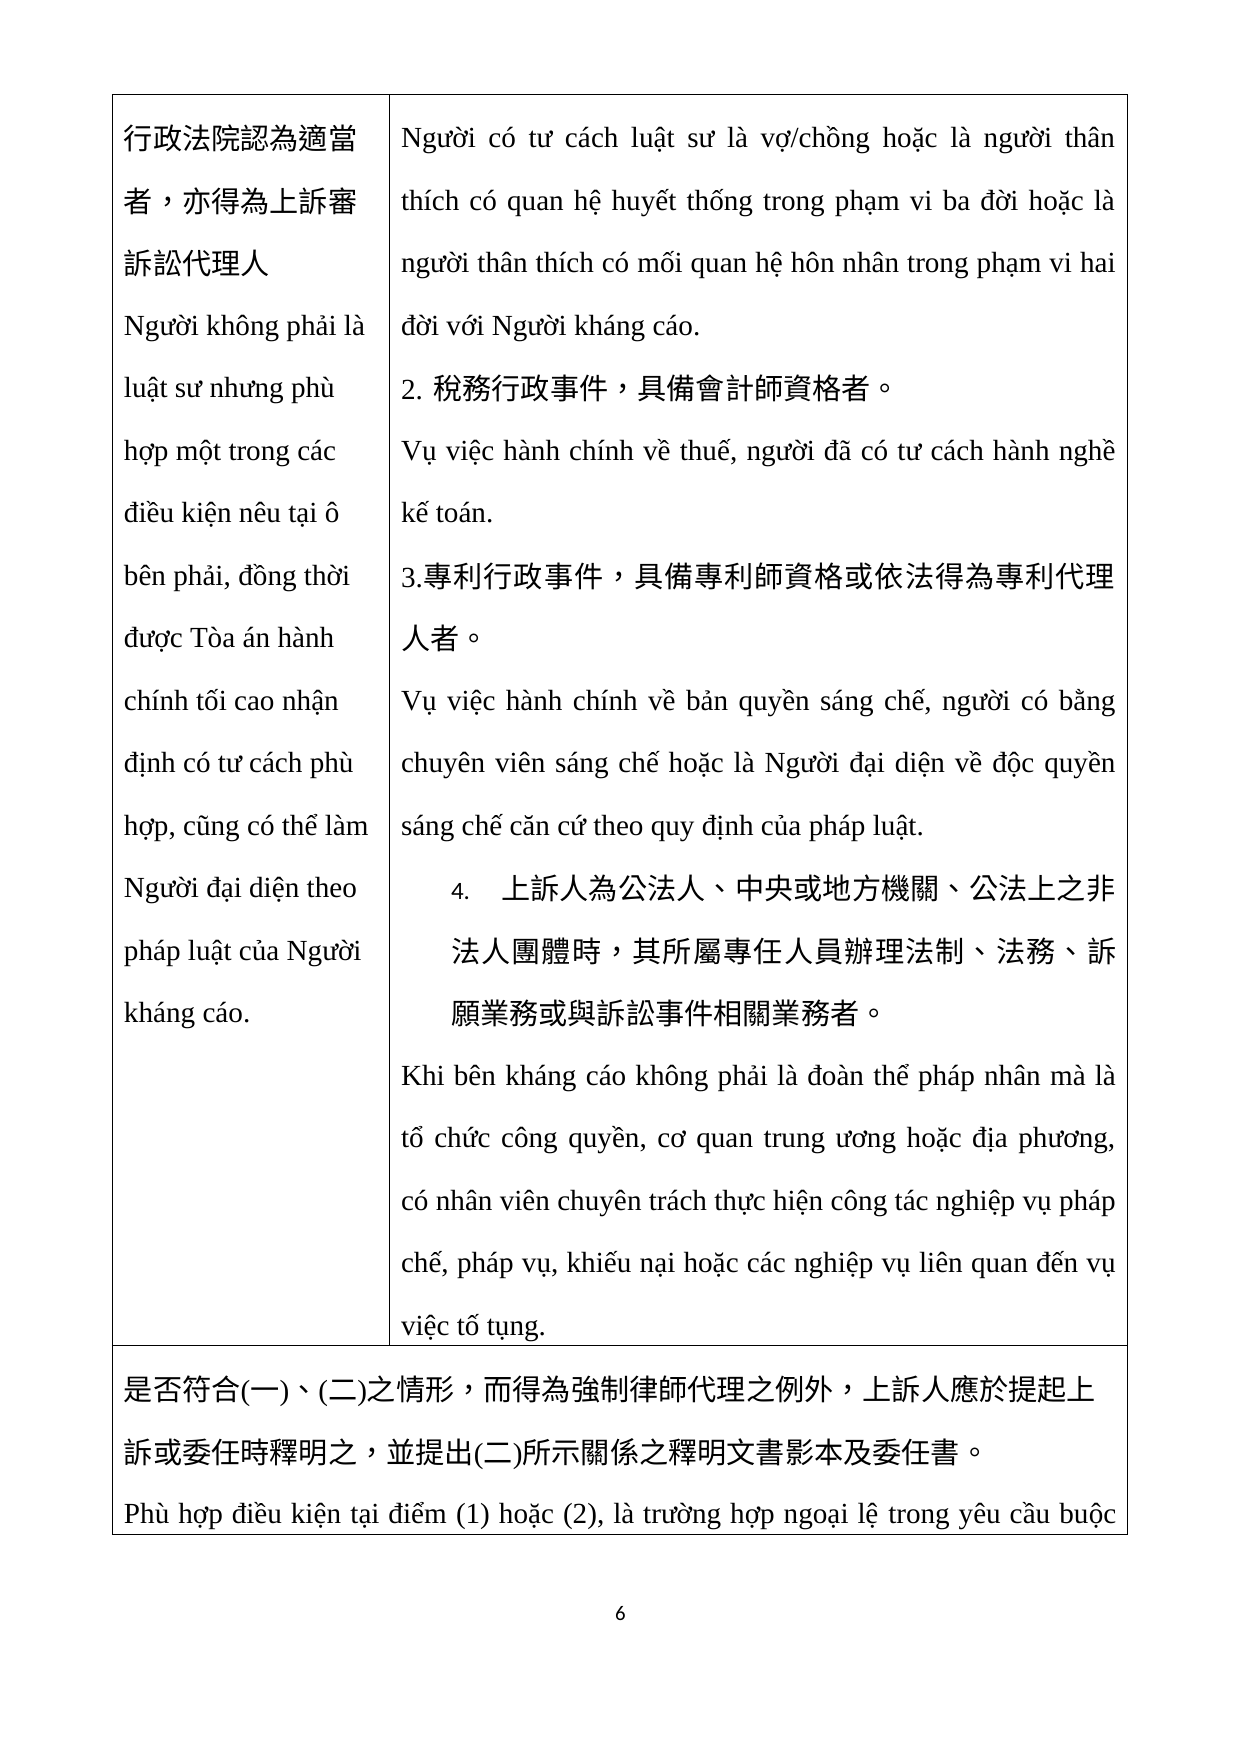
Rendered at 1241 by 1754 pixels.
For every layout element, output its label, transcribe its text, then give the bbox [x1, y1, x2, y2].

table_cell 行政法院認為適當者，亦得為上訴審訴訟代理人 Người không phải là luật sư nhưng phù hợp một trong các điều kiện nêu tại ô bên phải, đồng thời được Tòa án hành chính tối cao nhận định có tư cách phù hợp, cũng có thể làm Người đại diện theo pháp luật của Người kháng cáo. [113, 95, 389, 1345]
table_cell 是否符合(一)、(二)之情形，而得為強制律師代理之例外，上訴人應於提起上訴或委任時釋明之，並提出(二)所示關係之釋明文書影本及委任書。 Phù hợp điều kiện tại điểm (1) hoặc (2), là trường hợp ngoại lệ trong yêu cầu buộc [113, 1346, 1127, 1534]
table_cell Người có tư cách luật sư là vợ/chồng hoặc là người thân thích có quan hệ huyết thống trong phạm vi ba đời hoặc là người thân thích có mối quan hệ hôn nhân trong phạm vi hai đời với Người kháng cáo. 稅務行政事件，具備會計師資格者。 Vụ việc hành chính về thuế, người đã có tư cách hành nghề kế toán. 3.專利行政事件，具備專利師資格或依法得為專利代理人者。 Vụ việc hành chính về bản quyền sáng chế, người có bằng chuyên viên sáng chế hoặc là Người đại diện về độc quyền sáng chế căn cứ theo quy định của pháp luật. 上訴人為公法人、中央或地方機關、公法上之非法人團體時，其所屬專任人員辦理法制、法務、訴願業務或與訴訟事件相關業務者。 Khi bên kháng cáo không phải là đoàn thể pháp nhân mà là tổ chức công quyền, cơ quan trung ương hoặc địa phương, có nhân viên chuyên trách thực hiện công tác nghiệp vụ pháp chế, pháp vụ, khiếu nại hoặc các nghiệp vụ liên quan đến vụ việc tố tụng. [390, 95, 1127, 1345]
